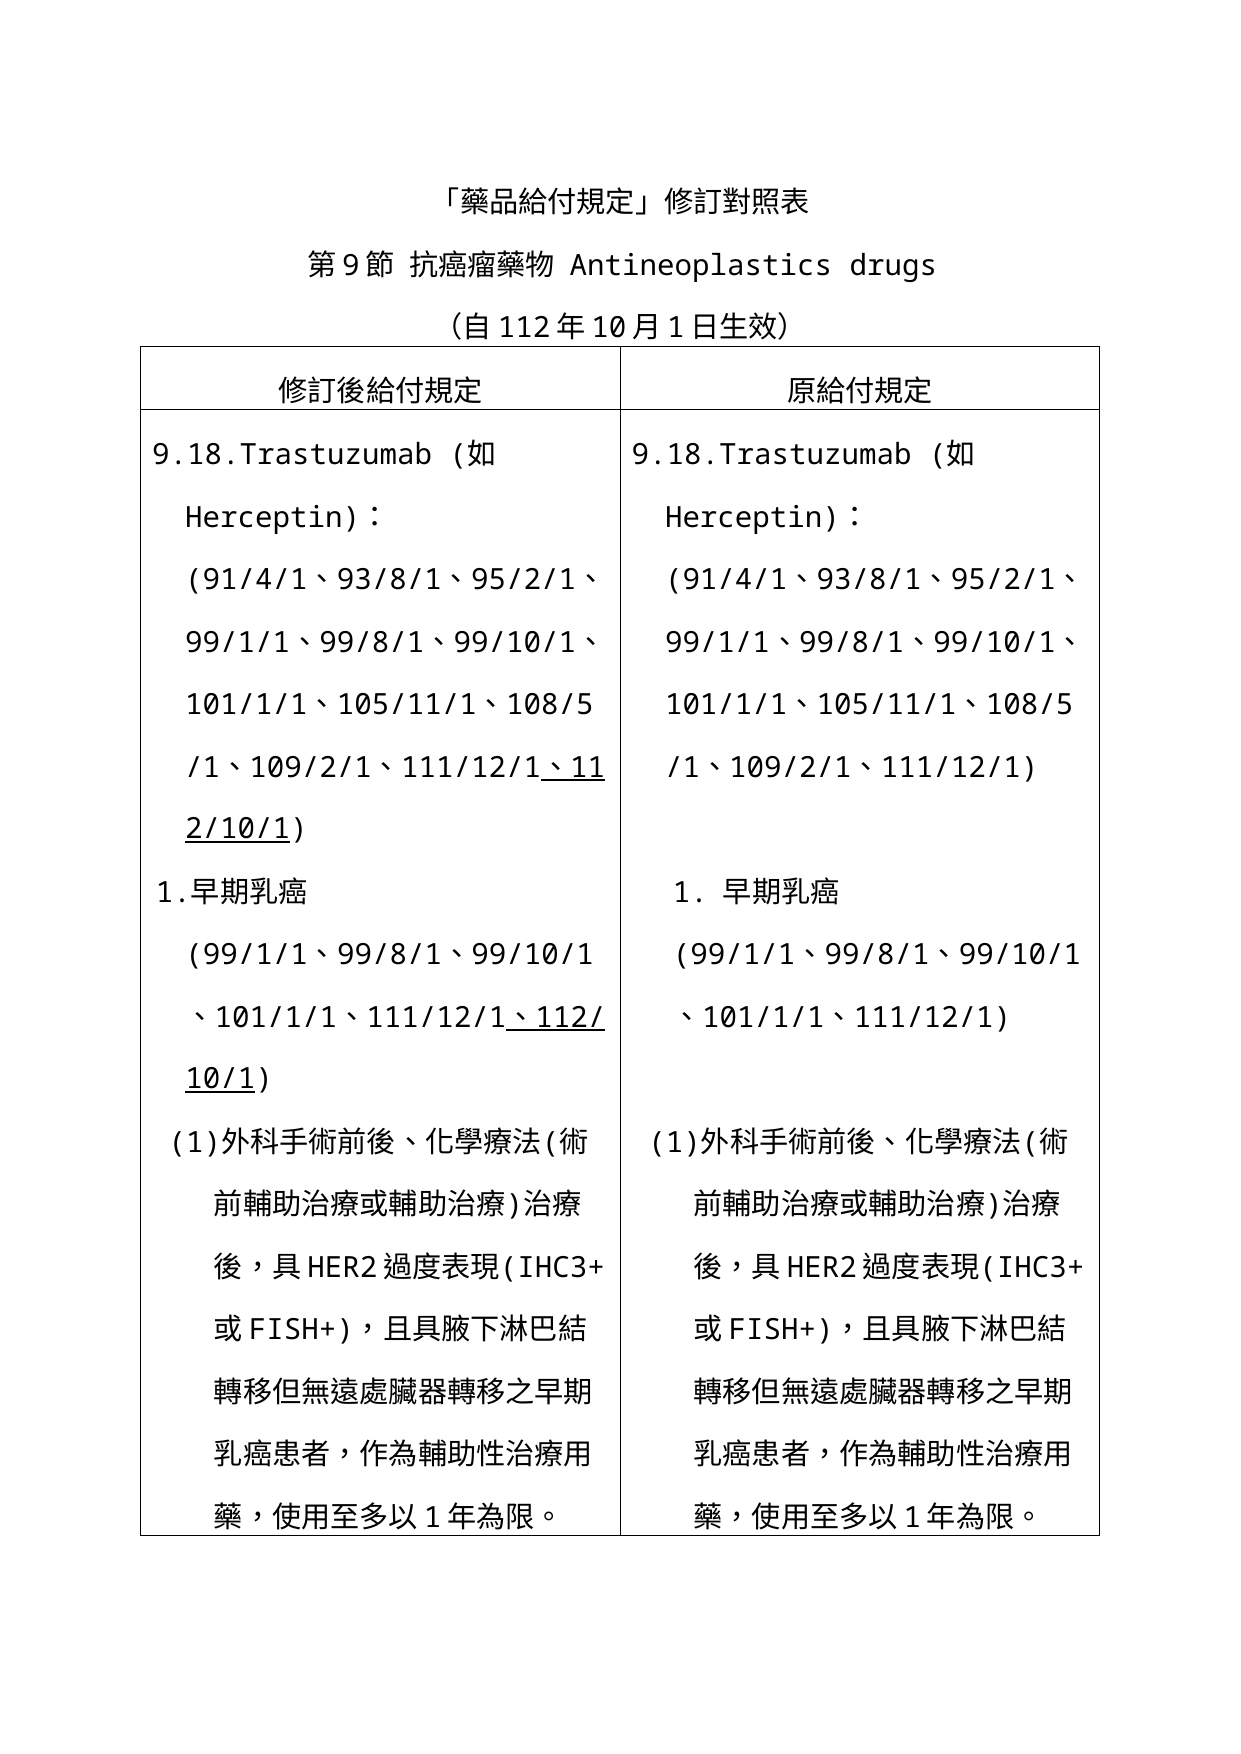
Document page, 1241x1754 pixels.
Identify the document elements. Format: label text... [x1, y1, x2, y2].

table_header 原給付規定 [621, 347, 1099, 409]
table_cell 9.18.Trastuzumab (如Herceptin)：(91/4/1、93/8/1、95/2/1、99/1/1、99/8/1、99/10/1、101/1/1、105/11/1、108/5/1、109/2/1、111/12/1、112/10/1) 1.早期乳癌(99/1/1、99/8/1、99/10/1、101/1/1、111/12/1、112/10/1) (1)外科手術前後、化學療法(術前輔助治療或輔助治療)治療後，具HER2過度表現(IHC3+或FISH+)，且具腋下淋巴結轉移但無遠處臟器轉移之早期乳癌患者，作為輔助性治療用藥，使用至多以1年為限。 [141, 410, 620, 1535]
text （自112年10月1日生效） [187, 283, 1053, 346]
text 「藥品給付規定」修訂對照表 [187, 158, 1053, 221]
table_cell 9.18.Trastuzumab (如Herceptin)：(91/4/1、93/8/1、95/2/1、99/1/1、99/8/1、99/10/1、101/1/1、105/11/1、108/5/1、109/2/1、111/12/1) 早期乳癌(99/1/1、99/8/1、99/10/1、101/1/1、111/12/1) (1)外科手術前後、化學療法(術前輔助治療或輔助治療)治療後，具HER2過度表現(IHC3+或FISH+)，且具腋下淋巴結轉移但無遠處臟器轉移之早期乳癌患者，作為輔助性治療用藥，使用至多以1年為限。 [621, 410, 1099, 1535]
table_header 修訂後給付規定 [141, 347, 620, 409]
text 第9節 抗癌瘤藥物 Antineoplastics drugs [187, 221, 1053, 283]
